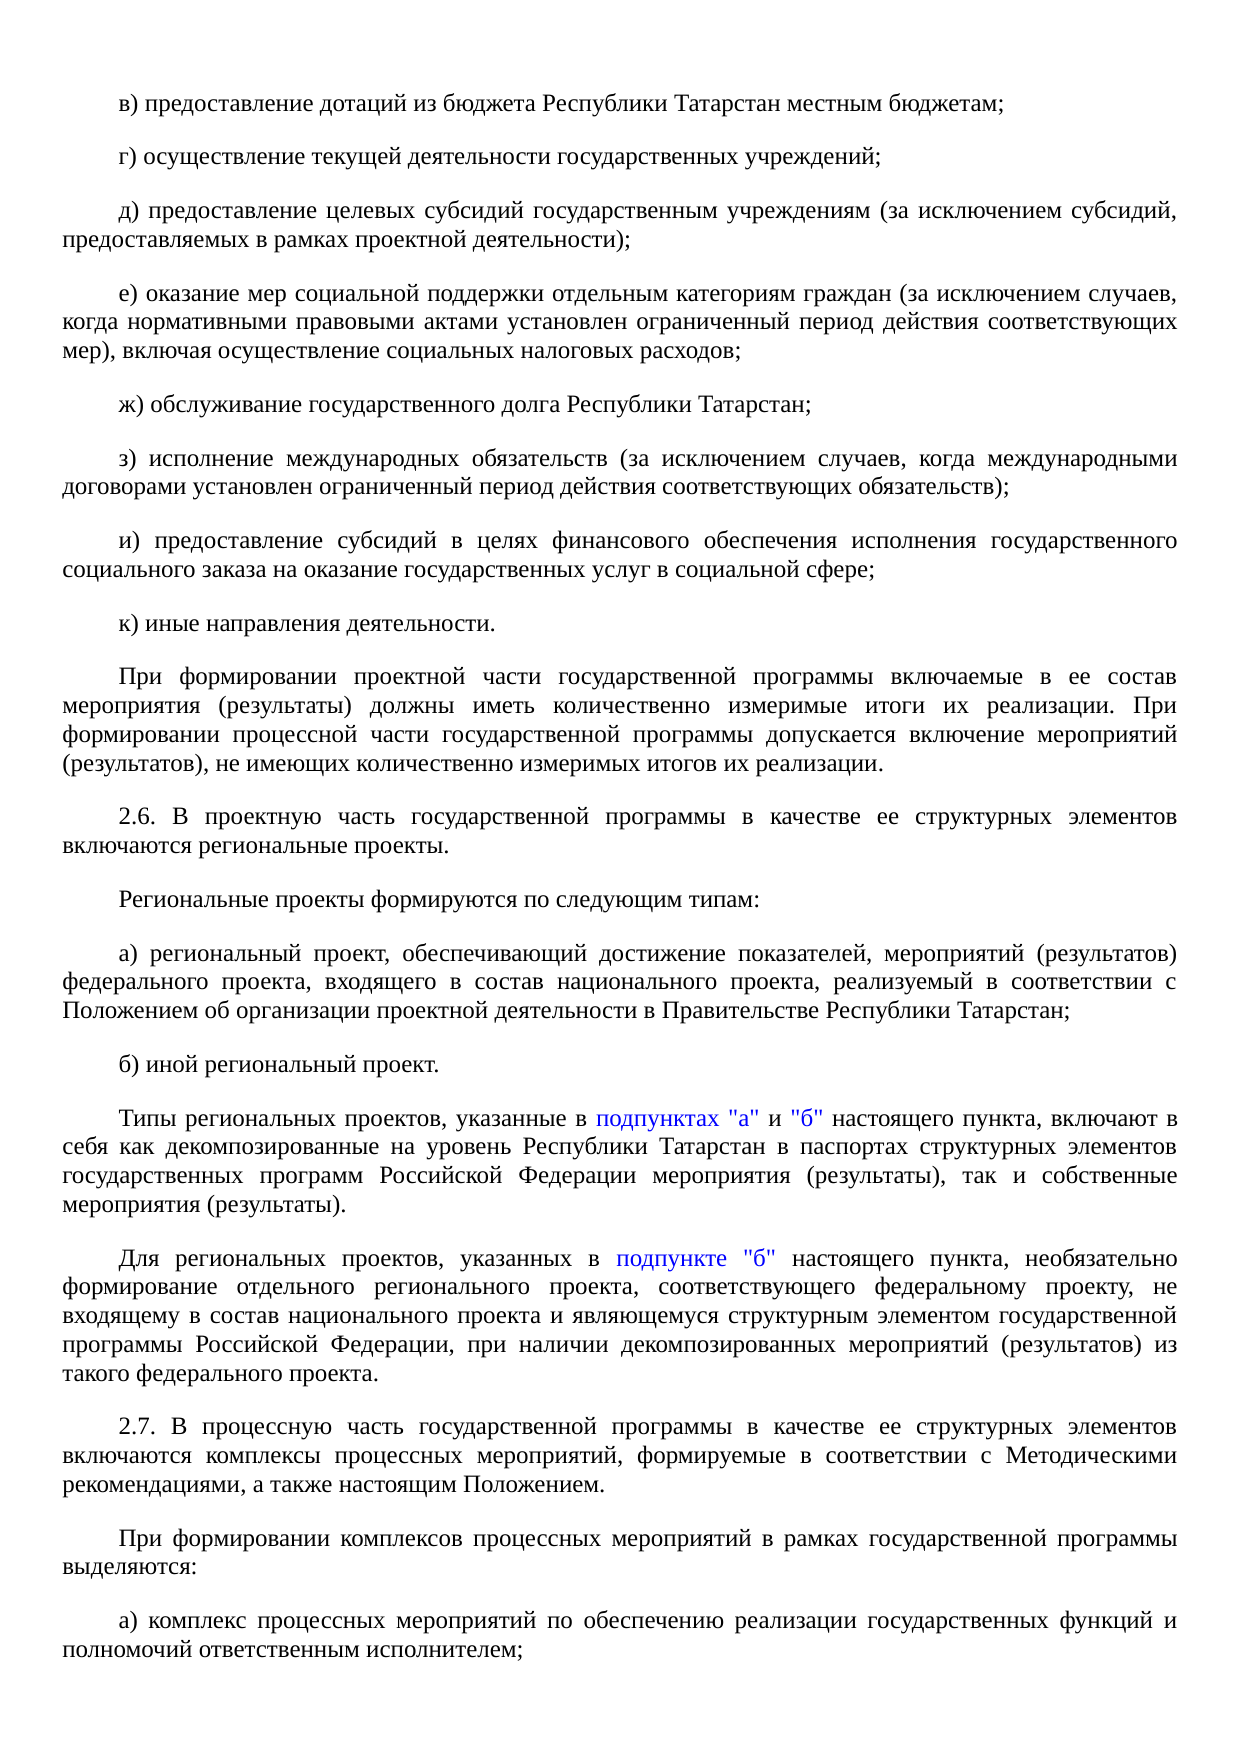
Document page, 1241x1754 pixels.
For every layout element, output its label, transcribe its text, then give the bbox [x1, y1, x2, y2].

text ж) обслуживание государственного долга Республики Татарстан; [62, 389, 1178, 418]
text Для региональных проектов, указанных в подпункте "б" настоящего пункта, необязательно формирование отдельного регионального проекта, соответствующего федеральному проекту, не входящему в состав национального проекта и являющемуся структурным элементом государственной программы Российской Федерации, при наличии декомпозированных мероприятий (результатов) из такого федерального проекта. [62, 1243, 1178, 1386]
text г) осуществление текущей деятельности государственных учреждений; [62, 141, 1178, 170]
text б) иной региональный проект. [62, 1049, 1178, 1078]
text Типы региональных проектов, указанные в подпунктах "а" и "б" настоящего пункта, включают в себя как декомпозированные на уровень Республики Татарстан в паспортах структурных элементов государственных программ Российской Федерации мероприятия (результаты), так и собственные мероприятия (результаты). [62, 1103, 1178, 1218]
text к) иные направления деятельности. [62, 608, 1178, 636]
text Региональные проекты формируются по следующим типам: [62, 884, 1178, 913]
text При формировании комплексов процессных мероприятий в рамках государственной программы выделяются: [62, 1523, 1178, 1580]
text з) исполнение международных обязательств (за исключением случаев, когда международными договорами установлен ограниченный период действия соответствующих обязательств); [62, 443, 1178, 500]
text При формировании проектной части государственной программы включаемые в ее состав мероприятия (результаты) должны иметь количественно измеримые итоги их реализации. При формировании процессной части государственной программы допускается включение мероприятий (результатов), не имеющих количественно измеримых итогов их реализации. [62, 661, 1178, 776]
text е) оказание мер социальной поддержки отдельным категориям граждан (за исключением случаев, когда нормативными правовыми актами установлен ограниченный период действия соответствующих мер), включая осуществление социальных налоговых расходов; [62, 278, 1178, 364]
text а) комплекс процессных мероприятий по обеспечению реализации государственных функций и полномочий ответственным исполнителем; [62, 1605, 1178, 1663]
text д) предоставление целевых субсидий государственным учреждениям (за исключением субсидий, предоставляемых в рамках проектной деятельности); [62, 195, 1178, 253]
text 2.6. В проектную часть государственной программы в качестве ее структурных элементов включаются региональные проекты. [62, 801, 1178, 859]
text 2.7. В процессную часть государственной программы в качестве ее структурных элементов включаются комплексы процессных мероприятий, формируемые в соответствии с Методическими рекомендациями, а также настоящим Положением. [62, 1411, 1178, 1498]
text в) предоставление дотаций из бюджета Республики Татарстан местным бюджетам; [62, 88, 1178, 116]
text и) предоставление субсидий в целях финансового обеспечения исполнения государственного социального заказа на оказание государственных услуг в социальной сфере; [62, 525, 1178, 583]
text а) региональный проект, обеспечивающий достижение показателей, мероприятий (результатов) федерального проекта, входящего в состав национального проекта, реализуемый в соответствии с Положением об организации проектной деятельности в Правительстве Республики Татарстан; [62, 938, 1178, 1024]
